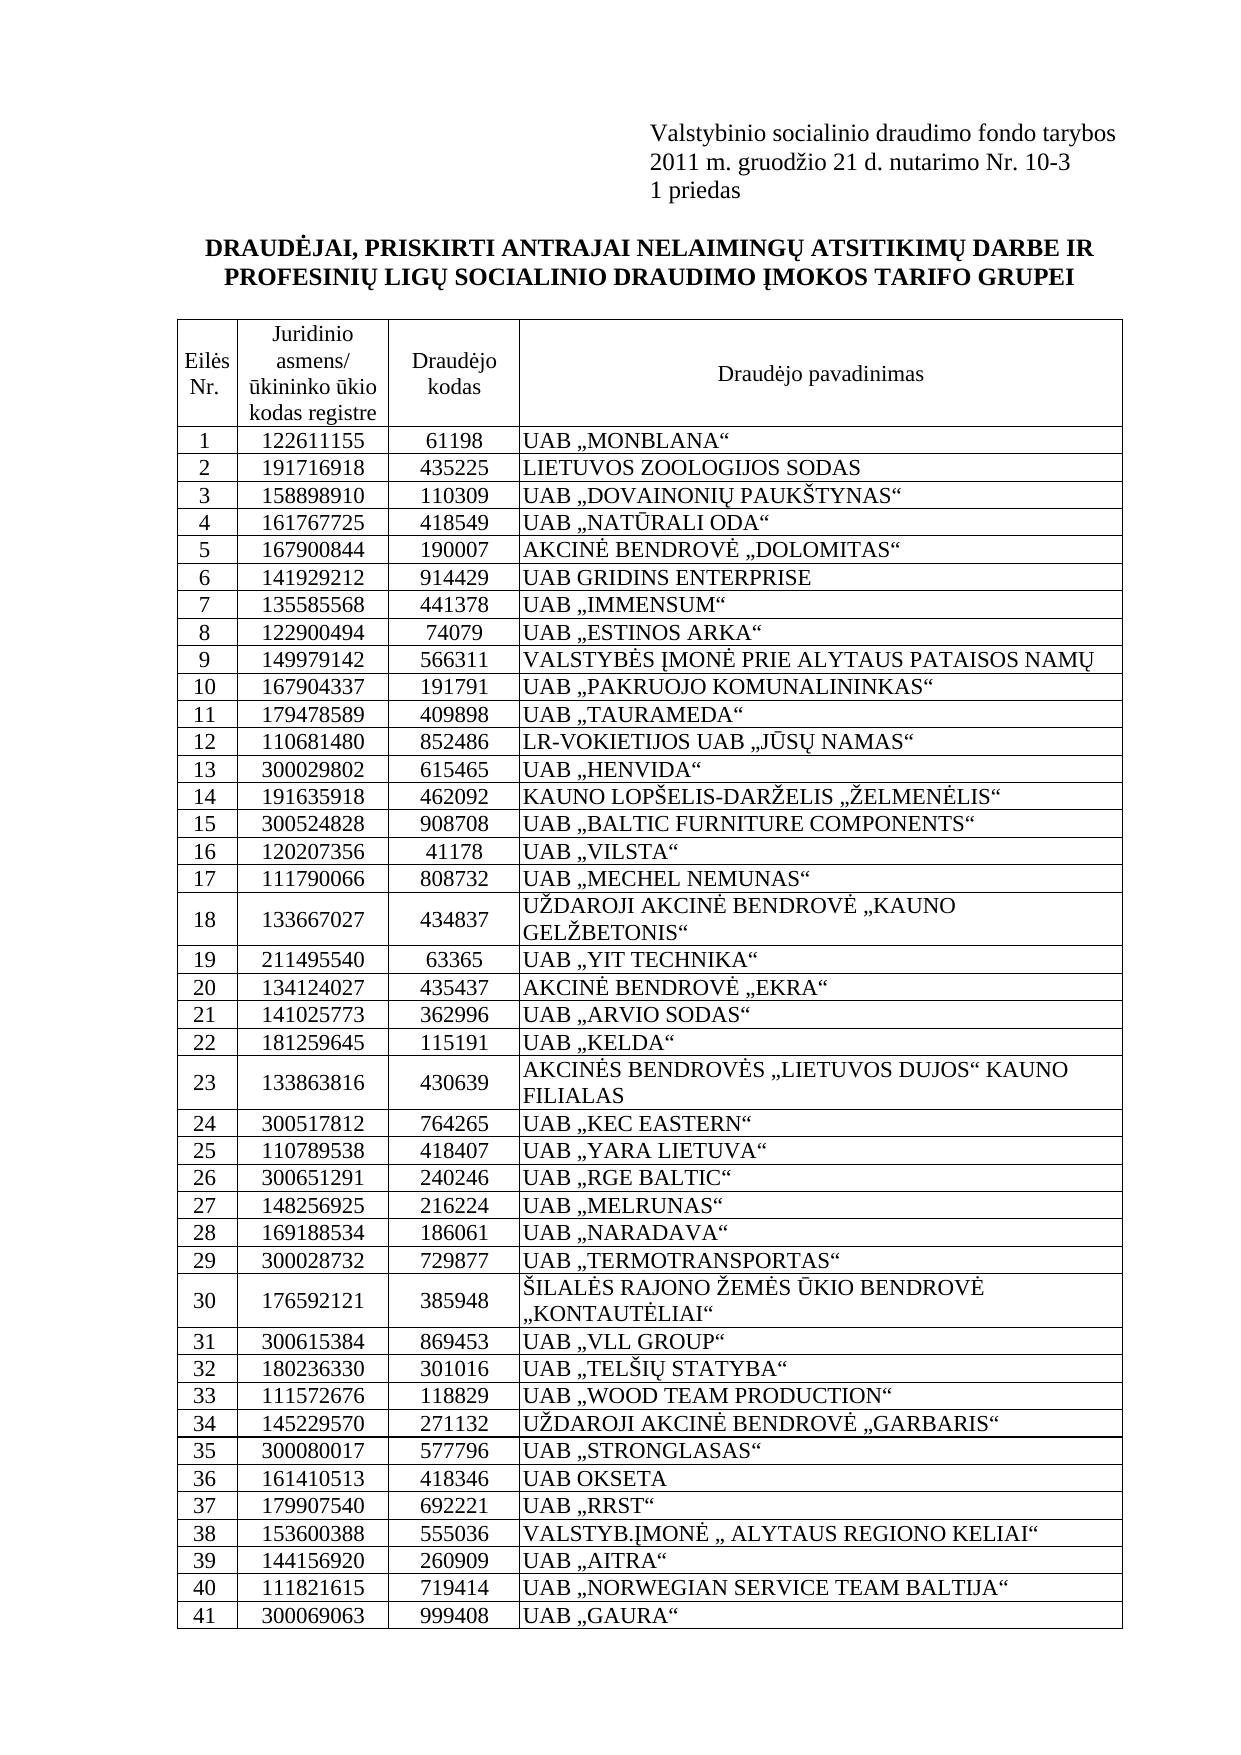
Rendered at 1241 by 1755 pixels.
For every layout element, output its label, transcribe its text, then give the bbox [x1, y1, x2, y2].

table_cell 167904337 [238, 674, 388, 700]
table_cell 111572676 [238, 1383, 388, 1409]
table_cell 300069063 [238, 1602, 388, 1628]
table_cell 122611155 [238, 427, 388, 453]
table_cell 169188534 [238, 1219, 388, 1246]
table_cell UAB „ESTINOS ARKA“ [520, 619, 1122, 645]
table_cell 120207356 [238, 838, 388, 864]
table_cell LR-VOKIETIJOS UAB „JŪSŲ NAMAS“ [520, 728, 1122, 754]
table_cell 133667027 [238, 893, 388, 945]
table_cell 8 [178, 619, 237, 645]
table_cell 418549 [389, 509, 519, 535]
table_cell UAB „RGE BALTIC“ [520, 1165, 1122, 1191]
table_cell 692221 [389, 1492, 519, 1518]
table_cell UAB „WOOD TEAM PRODUCTION“ [520, 1383, 1122, 1409]
table_cell 430639 [389, 1056, 519, 1109]
table_cell UAB „MONBLANA“ [520, 427, 1122, 453]
table_cell UAB „DOVAINONIŲ PAUKŠTYNAS“ [520, 482, 1122, 508]
table_cell 434837 [389, 893, 519, 945]
table_cell 34 [178, 1410, 237, 1436]
table_cell 24 [178, 1110, 237, 1136]
table_cell UAB „NATŪRALI ODA“ [520, 509, 1122, 535]
table_cell UAB „HENVIDA“ [520, 756, 1122, 782]
table_cell 19 [178, 946, 237, 973]
table_cell 27 [178, 1192, 237, 1218]
table_cell 18 [178, 893, 237, 945]
table_cell AKCINĖS BENDROVĖS „LIETUVOS DUJOS“ KAUNO FILIALAS [520, 1056, 1122, 1109]
table_cell 418407 [389, 1137, 519, 1163]
table_cell 435225 [389, 454, 519, 481]
table_cell VALSTYBĖS ĮMONĖ PRIE ALYTAUS PATAISOS NAMŲ [520, 646, 1122, 672]
table_cell VALSTYB.ĮMONĖ „ ALYTAUS REGIONO KELIAI“ [520, 1520, 1122, 1546]
table_cell UAB „YARA LIETUVA“ [520, 1137, 1122, 1163]
table_cell 115191 [389, 1029, 519, 1055]
table_cell 300028732 [238, 1247, 388, 1273]
table_cell 161410513 [238, 1465, 388, 1491]
table_cell 764265 [389, 1110, 519, 1136]
table_cell 418346 [389, 1465, 519, 1491]
table_cell 555036 [389, 1520, 519, 1546]
table_cell UAB „PAKRUOJO KOMUNALININKAS“ [520, 674, 1122, 700]
table_header Eilės Nr. [178, 320, 237, 426]
table_cell 179907540 [238, 1492, 388, 1518]
table_cell UAB OKSETA [520, 1465, 1122, 1491]
table_cell 36 [178, 1465, 237, 1491]
table_cell 25 [178, 1137, 237, 1163]
table_cell 26 [178, 1165, 237, 1191]
table_cell 6 [178, 564, 237, 590]
table_cell 110681480 [238, 728, 388, 754]
table_cell 15 [178, 810, 237, 837]
table_cell 33 [178, 1383, 237, 1409]
table_cell 577796 [389, 1438, 519, 1464]
table_cell 13 [178, 756, 237, 782]
table_cell 37 [178, 1492, 237, 1518]
table_cell UAB „TAURAMEDA“ [520, 701, 1122, 727]
table_cell KAUNO LOPŠELIS-DARŽELIS „ŽELMENĖLIS“ [520, 783, 1122, 809]
table_cell UAB „STRONGLASAS“ [520, 1438, 1122, 1464]
table_cell 300029802 [238, 756, 388, 782]
table_cell 5 [178, 536, 237, 563]
text 2011 m. gruodžio 21 d. nutarimo Nr. 10-3 [649, 147, 1122, 176]
table_cell 908708 [389, 810, 519, 837]
table_cell 1 [178, 427, 237, 453]
table_cell 11 [178, 701, 237, 727]
table_cell UAB „NARADAVA“ [520, 1219, 1122, 1246]
table_cell 110309 [389, 482, 519, 508]
table_cell 110789538 [238, 1137, 388, 1163]
table_cell UŽDAROJI AKCINĖ BENDROVĖ „KAUNO GELŽBETONIS“ [520, 893, 1122, 945]
table_cell 149979142 [238, 646, 388, 672]
table_header Juridinio asmens/ ūkininko ūkio kodas registre [238, 320, 388, 426]
table_cell 134124027 [238, 974, 388, 1000]
table_cell 4 [178, 509, 237, 535]
table_cell 362996 [389, 1001, 519, 1027]
table_cell 869453 [389, 1328, 519, 1354]
table_cell UAB „GAURA“ [520, 1602, 1122, 1628]
table_cell 300615384 [238, 1328, 388, 1354]
table_cell UAB „YIT TECHNIKA“ [520, 946, 1122, 973]
table_cell 240246 [389, 1165, 519, 1191]
table_cell 216224 [389, 1192, 519, 1218]
table_cell UAB „VILSTA“ [520, 838, 1122, 864]
table_cell 435437 [389, 974, 519, 1000]
table_cell UAB „RRST“ [520, 1492, 1122, 1518]
table_cell 74079 [389, 619, 519, 645]
table_cell 22 [178, 1029, 237, 1055]
table_cell UAB „AITRA“ [520, 1547, 1122, 1573]
table_cell 16 [178, 838, 237, 864]
table_cell 41178 [389, 838, 519, 864]
text 1 priedas [649, 176, 1122, 204]
table_cell 133863816 [238, 1056, 388, 1109]
table_cell UAB „TELŠIŲ STATYBA“ [520, 1355, 1122, 1382]
table_cell 38 [178, 1520, 237, 1546]
table_cell 111821615 [238, 1574, 388, 1601]
table_cell 20 [178, 974, 237, 1000]
table_cell UAB „TERMOTRANSPORTAS“ [520, 1247, 1122, 1273]
table_cell 118829 [389, 1383, 519, 1409]
table_cell 729877 [389, 1247, 519, 1273]
table_cell 148256925 [238, 1192, 388, 1218]
table_cell 153600388 [238, 1520, 388, 1546]
table_cell 300080017 [238, 1438, 388, 1464]
table_header Draudėjo pavadinimas [520, 320, 1122, 426]
table_cell 63365 [389, 946, 519, 973]
table_cell UAB „IMMENSUM“ [520, 591, 1122, 618]
table_cell 61198 [389, 427, 519, 453]
text DRAUDĖJAI, PRISKIRTI ANTRAJAI NELAIMINGŲ ATSITIKIMŲ DARBE IR PROFESINIŲ LIGŲ SOCIALINIO DRAUDIMO ĮMOKOS TARIFO GRUPEI [177, 233, 1122, 291]
table_cell 191635918 [238, 783, 388, 809]
table_cell 35 [178, 1438, 237, 1464]
table_cell LIETUVOS ZOOLOGIJOS SODAS [520, 454, 1122, 481]
table_cell UAB „BALTIC FURNITURE COMPONENTS“ [520, 810, 1122, 837]
table_cell UAB „VLL GROUP“ [520, 1328, 1122, 1354]
table_cell 39 [178, 1547, 237, 1573]
table_cell 179478589 [238, 701, 388, 727]
table_cell 9 [178, 646, 237, 672]
table_cell 23 [178, 1056, 237, 1109]
table_cell 176592121 [238, 1274, 388, 1327]
table_cell 300524828 [238, 810, 388, 837]
table_header Draudėjo kodas [389, 320, 519, 426]
table_cell 462092 [389, 783, 519, 809]
table_cell 719414 [389, 1574, 519, 1601]
table_cell 29 [178, 1247, 237, 1273]
table_cell UAB „MECHEL NEMUNAS“ [520, 865, 1122, 892]
table_cell 161767725 [238, 509, 388, 535]
table_cell 914429 [389, 564, 519, 590]
table_cell 3 [178, 482, 237, 508]
table_cell 2 [178, 454, 237, 481]
table_cell 191791 [389, 674, 519, 700]
table_cell 30 [178, 1274, 237, 1327]
table_cell 17 [178, 865, 237, 892]
table_cell 41 [178, 1602, 237, 1628]
table_cell 191716918 [238, 454, 388, 481]
table_cell 852486 [389, 728, 519, 754]
table_cell 135585568 [238, 591, 388, 618]
table_cell 441378 [389, 591, 519, 618]
table_cell 301016 [389, 1355, 519, 1382]
table_cell UAB „MELRUNAS“ [520, 1192, 1122, 1218]
table_cell 300651291 [238, 1165, 388, 1191]
table_cell 615465 [389, 756, 519, 782]
table_cell 190007 [389, 536, 519, 563]
table_cell 158898910 [238, 482, 388, 508]
table_cell 211495540 [238, 946, 388, 973]
table_cell 180236330 [238, 1355, 388, 1382]
table_cell UŽDAROJI AKCINĖ BENDROVĖ „GARBARIS“ [520, 1410, 1122, 1436]
table_cell 122900494 [238, 619, 388, 645]
table_cell 385948 [389, 1274, 519, 1327]
table_cell 14 [178, 783, 237, 809]
table_cell UAB „NORWEGIAN SERVICE TEAM BALTIJA“ [520, 1574, 1122, 1601]
table_cell UAB GRIDINS ENTERPRISE [520, 564, 1122, 590]
table_cell 167900844 [238, 536, 388, 563]
table_cell UAB „KELDA“ [520, 1029, 1122, 1055]
table_cell 808732 [389, 865, 519, 892]
table_cell 32 [178, 1355, 237, 1382]
table_cell 28 [178, 1219, 237, 1246]
table_cell 409898 [389, 701, 519, 727]
table_cell 260909 [389, 1547, 519, 1573]
table_cell 999408 [389, 1602, 519, 1628]
table_cell 566311 [389, 646, 519, 672]
table_cell 31 [178, 1328, 237, 1354]
table_cell 144156920 [238, 1547, 388, 1573]
table_cell UAB „KEC EASTERN“ [520, 1110, 1122, 1136]
table_cell 181259645 [238, 1029, 388, 1055]
text Valstybinio socialinio draudimo fondo tarybos [649, 118, 1122, 147]
table_cell 145229570 [238, 1410, 388, 1436]
table_cell 10 [178, 674, 237, 700]
table_cell 7 [178, 591, 237, 618]
table_cell 111790066 [238, 865, 388, 892]
table_cell 300517812 [238, 1110, 388, 1136]
table_cell 12 [178, 728, 237, 754]
table_cell 271132 [389, 1410, 519, 1436]
table_cell AKCINĖ BENDROVĖ „EKRA“ [520, 974, 1122, 1000]
table_cell UAB „ARVIO SODAS“ [520, 1001, 1122, 1027]
table_cell ŠILALĖS RAJONO ŽEMĖS ŪKIO BENDROVĖ „KONTAUTĖLIAI“ [520, 1274, 1122, 1327]
table_cell 141929212 [238, 564, 388, 590]
table_cell 40 [178, 1574, 237, 1601]
table_cell 21 [178, 1001, 237, 1027]
table_cell AKCINĖ BENDROVĖ „DOLOMITAS“ [520, 536, 1122, 563]
table_cell 141025773 [238, 1001, 388, 1027]
table_cell 186061 [389, 1219, 519, 1246]
